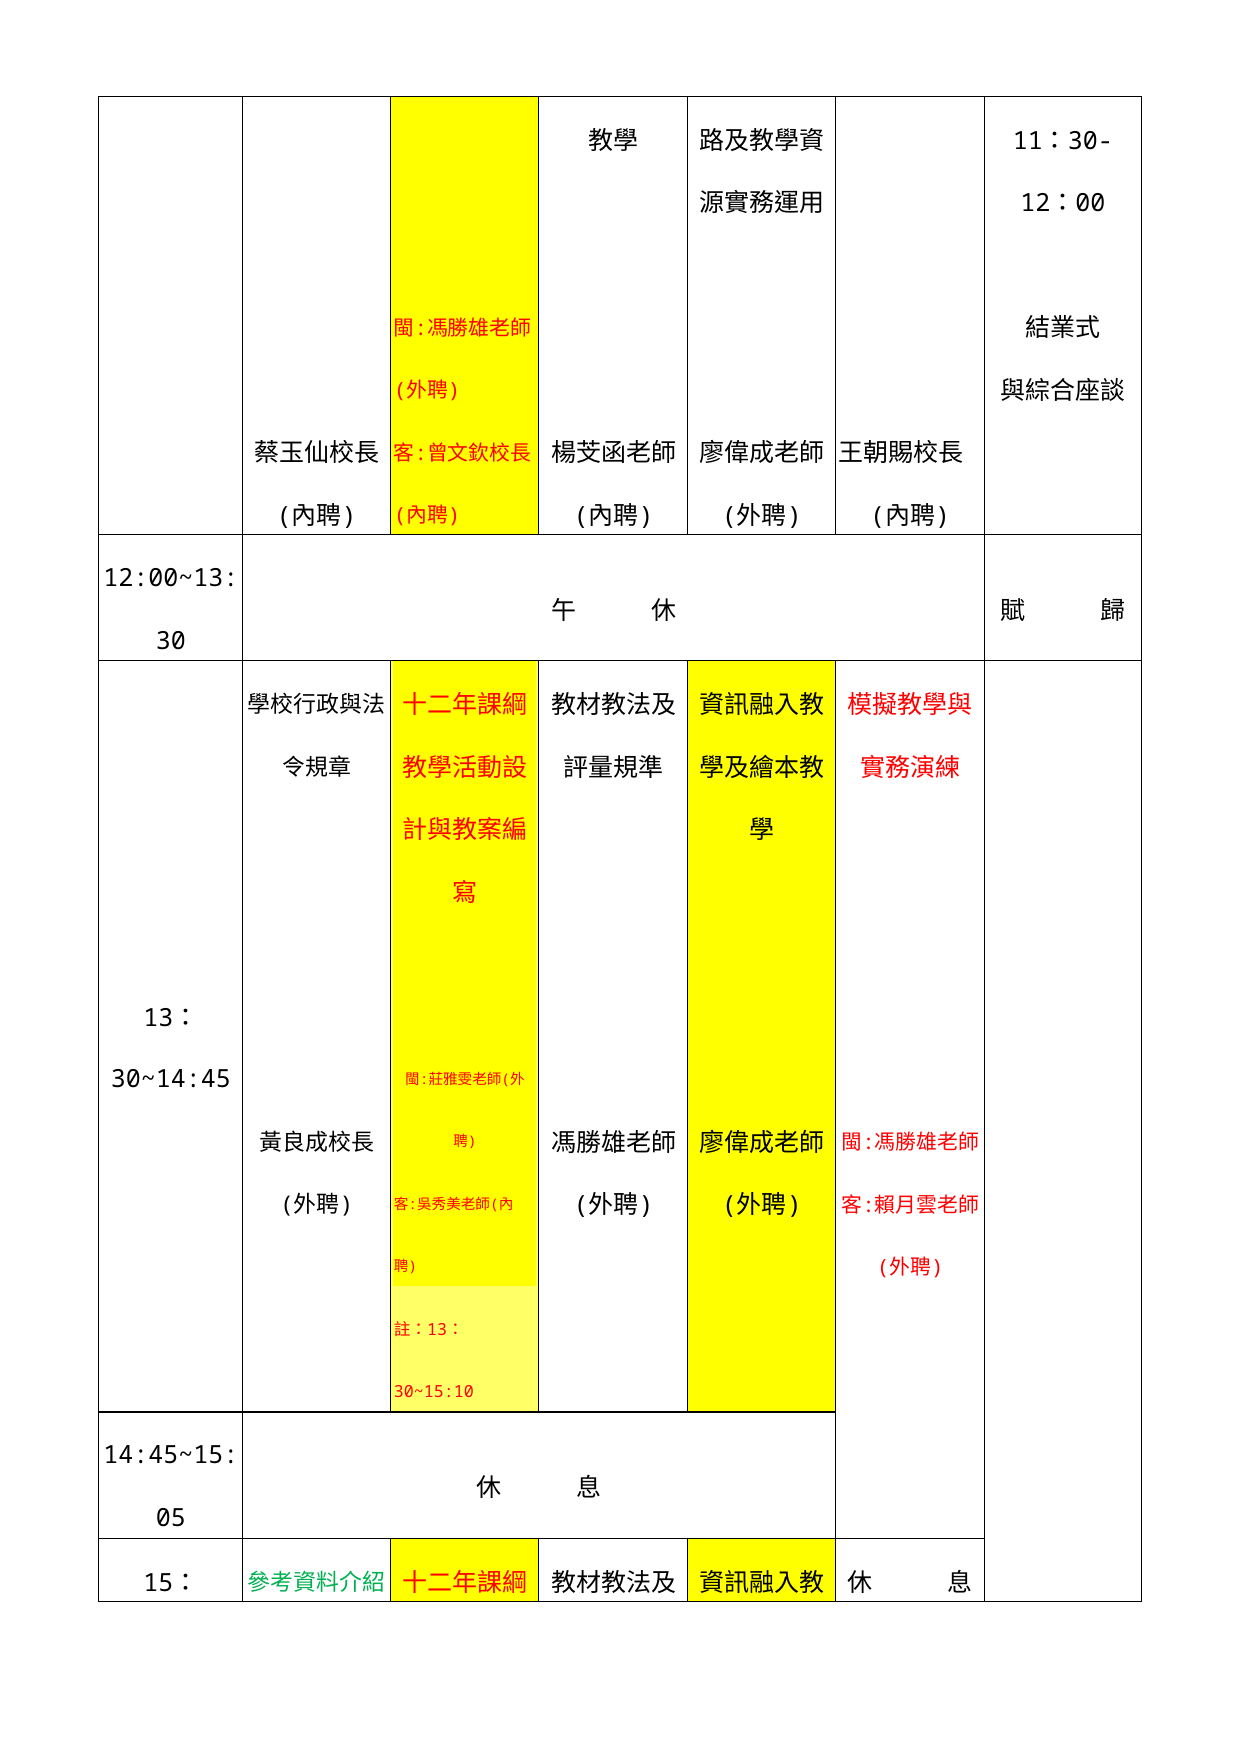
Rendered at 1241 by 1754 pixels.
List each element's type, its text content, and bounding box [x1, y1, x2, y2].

table_cell 午 休 [243, 535, 984, 660]
table_cell 路及教學資源實務運用 廖偉成老師 (外聘) [688, 97, 835, 534]
table_cell 15： [99, 1539, 242, 1601]
table_cell 11：30-12：00 結業式 與綜合座談 [985, 97, 1141, 534]
table_cell 王朝賜校長 (內聘) [836, 97, 984, 534]
table_cell 休 息 [243, 1413, 835, 1537]
table_cell 教學 楊芠函老師 (內聘) [539, 97, 687, 534]
table_cell 模擬教學與實務演練 閩:馮勝雄老師 客:賴月雲老師 (外聘) [836, 661, 984, 1537]
table_cell 蔡玉仙校長 (內聘) [243, 97, 390, 534]
table_cell 資訊融入教學及繪本教學 廖偉成老師 (外聘) [688, 661, 835, 1411]
table_cell 12:00~13:30 [99, 535, 242, 660]
table_cell 閩:馮勝雄老師(外聘) 客:曾文欽校長 (內聘) [391, 97, 538, 534]
table_cell 賦 歸 [985, 535, 1141, 660]
table_cell 學校行政與法令規章 黃良成校長 (外聘) [243, 661, 390, 1411]
table_cell 13：30~14:45 [99, 661, 242, 1411]
table_cell 參考資料介紹 [243, 1539, 390, 1601]
table_cell [985, 661, 1141, 1601]
table_cell 資訊融入教 [688, 1539, 835, 1601]
table_cell [99, 97, 242, 534]
table_cell 教材教法及評量規準 馮勝雄老師 (外聘) [539, 661, 687, 1411]
table_cell 休 息 [836, 1539, 984, 1601]
table_cell 教材教法及 [539, 1539, 687, 1601]
table_cell 14:45~15:05 [99, 1413, 242, 1537]
